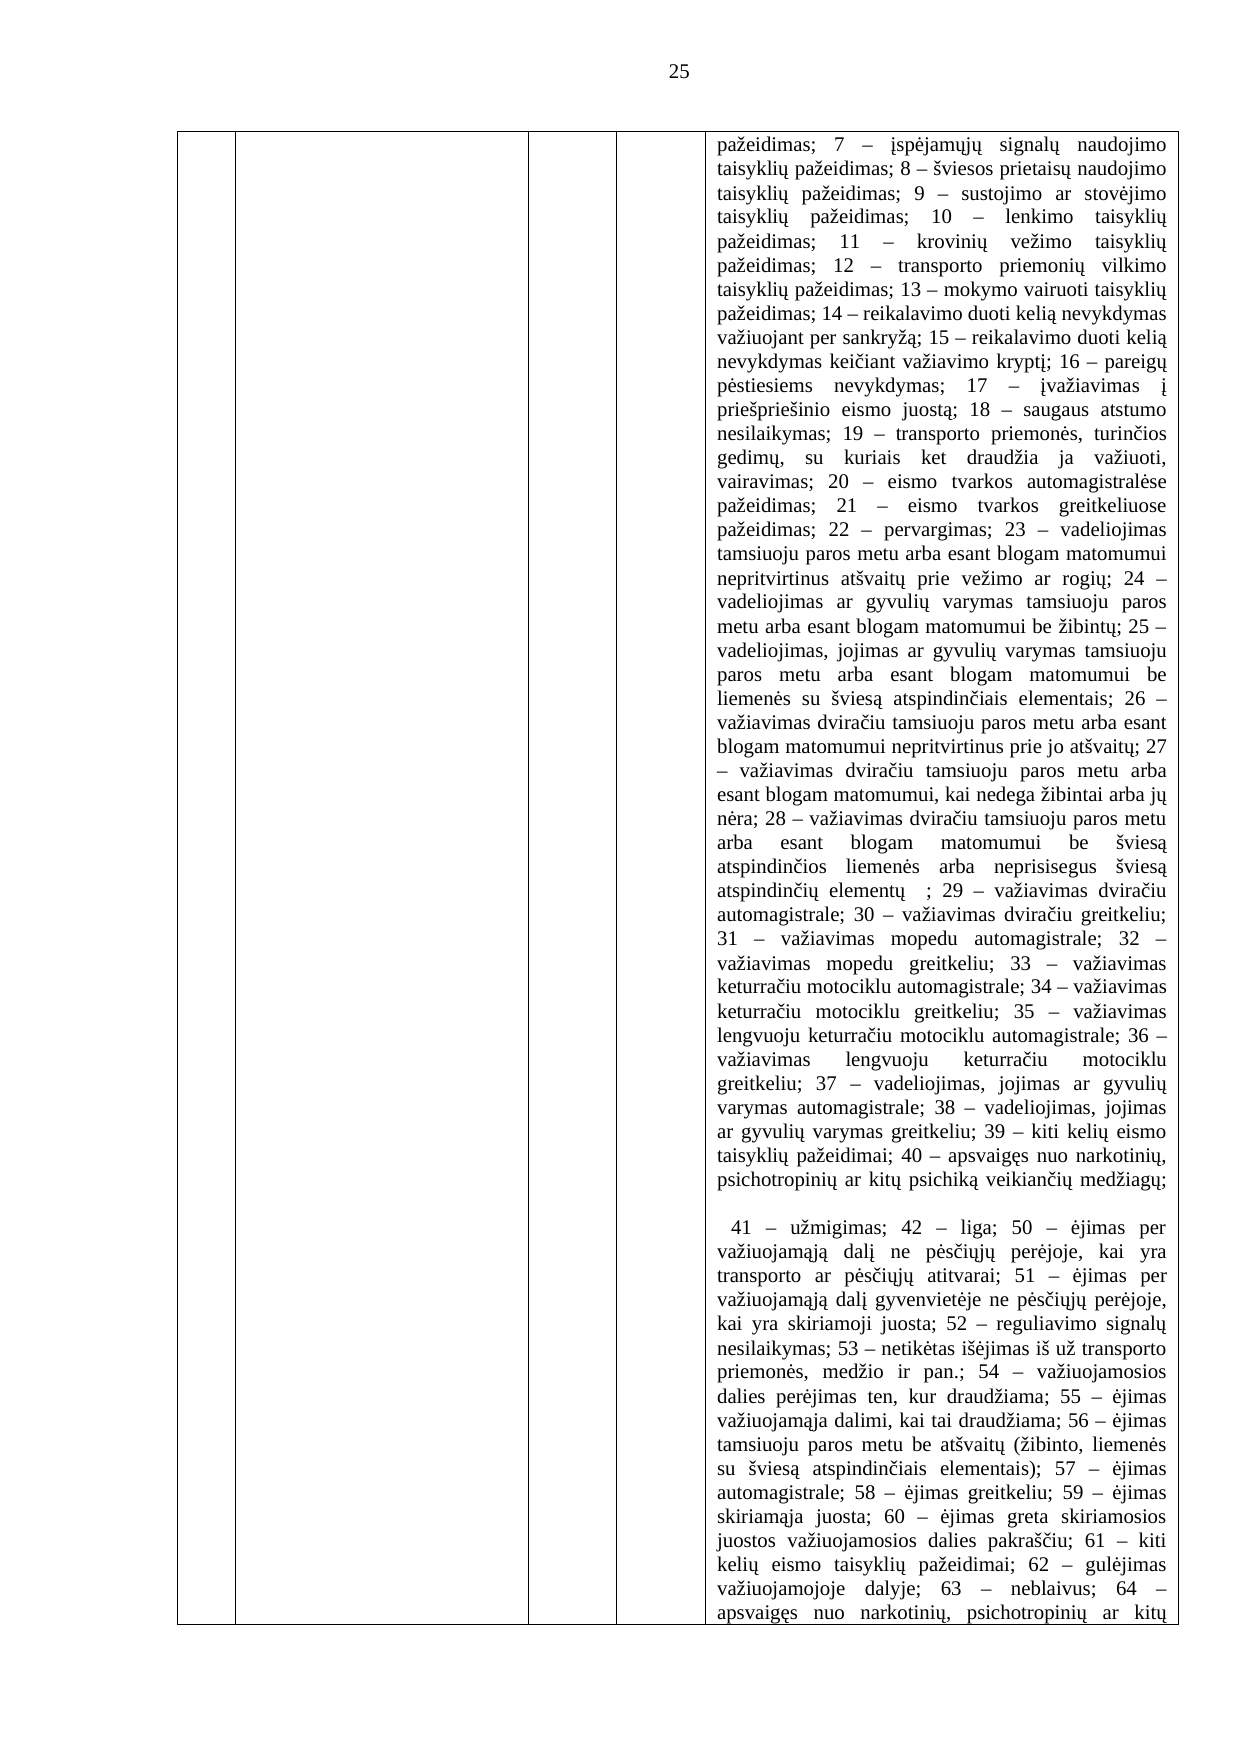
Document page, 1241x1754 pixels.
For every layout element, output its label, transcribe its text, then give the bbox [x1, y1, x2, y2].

table_cell [617, 132, 705, 1624]
table_cell [236, 132, 528, 1624]
table_cell [178, 132, 235, 1624]
table_cell [529, 132, 616, 1624]
table_cell pažeidimas; 7 – įspėjamųjų signalų naudojimo taisyklių pažeidimas; 8 – šviesos prietaisų naudojimo taisyklių pažeidimas; 9 – sustojimo ar stovėjimo taisyklių pažeidimas; 10 – lenkimo taisyklių pažeidimas; 11 – krovinių vežimo taisyklių pažeidimas; 12 – transporto priemonių vilkimo taisyklių pažeidimas; 13 – mokymo vairuoti taisyklių pažeidimas; 14 – reikalavimo duoti kelią nevykdymas važiuojant per sankryžą; 15 – reikalavimo duoti kelią nevykdymas keičiant važiavimo kryptį; 16 – pareigų pėstiesiems nevykdymas; 17 – įvažiavimas į priešpriešinio eismo juostą; 18 – saugaus atstumo nesilaikymas; 19 – transporto priemonės, turinčios gedimų, su kuriais ket draudžia ja važiuoti, vairavimas; 20 – eismo tvarkos automagistralėse pažeidimas; 21 – eismo tvarkos greitkeliuose pažeidimas; 22 – pervargimas; 23 – vadeliojimas tamsiuoju paros metu arba esant blogam matomumui nepritvirtinus atšvaitų prie vežimo ar rogių; 24 – vadeliojimas ar gyvulių varymas tamsiuoju paros metu arba esant blogam matomumui be žibintų; 25 – vadeliojimas, jojimas ar gyvulių varymas tamsiuoju paros metu arba esant blogam matomumui be liemenės su šviesą atspindinčiais elementais; 26 – važiavimas dviračiu tamsiuoju paros metu arba esant blogam matomumui nepritvirtinus prie jo atšvaitų; 27 – važiavimas dviračiu tamsiuoju paros metu arba esant blogam matomumui, kai nedega žibintai arba jų nėra; 28 – važiavimas dviračiu tamsiuoju paros metu arba esant blogam matomumui be šviesą atspindinčios liemenės arba neprisisegus šviesą atspindinčių elementų ; 29 – važiavimas dviračiu automagistrale; 30 – važiavimas dviračiu greitkeliu; 31 – važiavimas mopedu automagistrale; 32 – važiavimas mopedu greitkeliu; 33 – važiavimas keturračiu motociklu automagistrale; 34 – važiavimas keturračiu motociklu greitkeliu; 35 – važiavimas lengvuoju keturračiu motociklu automagistrale; 36 – važiavimas lengvuoju keturračiu motociklu greitkeliu; 37 – vadeliojimas, jojimas ar gyvulių varymas automagistrale; 38 – vadeliojimas, jojimas ar gyvulių varymas greitkeliu; 39 – kiti kelių eismo taisyklių pažeidimai; 40 – apsvaigęs nuo narkotinių, psichotropinių ar kitų psichiką veikiančių medžiagų; 41 – užmigimas; 42 – liga; 50 – ėjimas per važiuojamąją dalį ne pėsčiųjų perėjoje, kai yra transporto ar pėsčiųjų atitvarai; 51 – ėjimas per važiuojamąją dalį gyvenvietėje ne pėsčiųjų perėjoje, kai yra skiriamoji juosta; 52 – reguliavimo signalų nesilaikymas; 53 – netikėtas išėjimas iš už transporto priemonės, medžio ir pan.; 54 – važiuojamosios dalies perėjimas ten, kur draudžiama; 55 – ėjimas važiuojamąja dalimi, kai tai draudžiama; 56 – ėjimas tamsiuoju paros metu be atšvaitų (žibinto, liemenės su šviesą atspindinčiais elementais); 57 – ėjimas automagistrale; 58 – ėjimas greitkeliu; 59 – ėjimas skiriamąja juosta; 60 – ėjimas greta skiriamosios juostos važiuojamosios dalies pakraščiu; 61 – kiti kelių eismo taisyklių pažeidimai; 62 – gulėjimas važiuojamojoje dalyje; 63 – neblaivus; 64 – apsvaigęs nuo narkotinių, psichotropinių ar kitų [706, 132, 1178, 1624]
